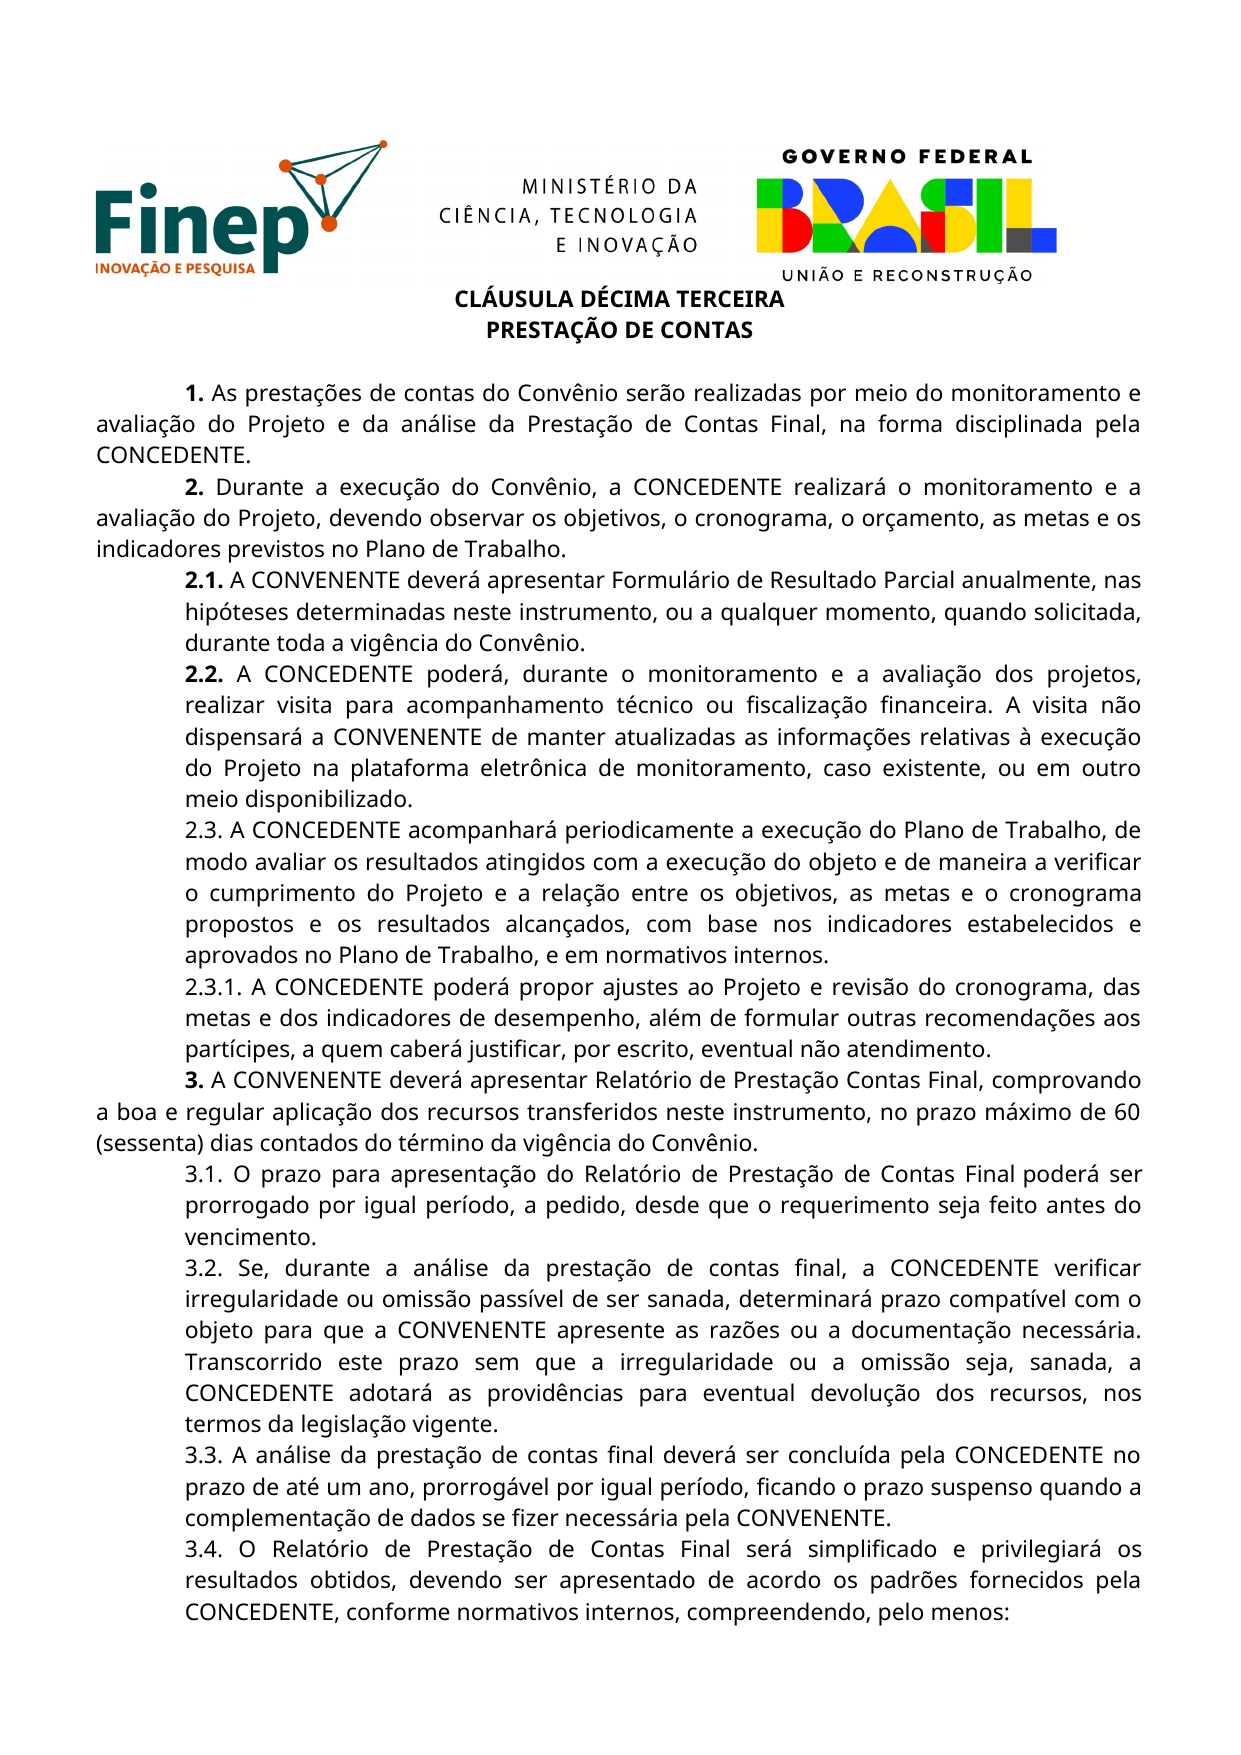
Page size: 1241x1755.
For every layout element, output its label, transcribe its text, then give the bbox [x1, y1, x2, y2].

text PRESTAÇÃO DE CONTAS [96, 314, 1143, 346]
text 1. As prestações de contas do Convênio serão realizadas por meio do monitoramento e avaliação do Projeto e da análise da Prestação de Contas Final, na forma disciplinada pela CONCEDENTE. [96, 377, 1143, 471]
text 2.3. A CONCEDENTE acompanhará periodicamente a execução do Plano de Trabalho, de modo avaliar os resultados atingidos com a execução do objeto e de maneira a verificar o cumprimento do Projeto e a relação entre os objetivos, as metas e o cronograma propostos e os resultados alcançados, com base nos indicadores estabelecidos e aprovados no Plano de Trabalho, e em normativos internos. [184, 814, 1143, 971]
text 2.2. A CONCEDENTE poderá, durante o monitoramento e a avaliação dos projetos, realizar visita para acompanhamento técnico ou fiscalização financeira. A visita não dispensará a CONVENENTE de manter atualizadas as informações relativas à execução do Projeto na plataforma eletrônica de monitoramento, caso existente, ou em outro meio disponibilizado. [184, 658, 1143, 814]
text 3.3. A análise da prestação de contas final deverá ser concluída pela CONCEDENTE no prazo de até um ano, prorrogável por igual período, ficando o prazo suspenso quando a complementação de dados se fizer necessária pela CONVENENTE. [184, 1439, 1143, 1533]
text 3.2. Se, durante a análise da prestação de contas final, a CONCEDENTE verificar irregularidade ou omissão passível de ser sanada, determinará prazo compatível com o objeto para que a CONVENENTE apresente as razões ou a documentação necessária. Transcorrido este prazo sem que a irregularidade ou a omissão seja, sanada, a CONCEDENTE adotará as providências para eventual devolução dos recursos, nos termos da legislação vigente. [184, 1252, 1143, 1439]
text 3.4. O Relatório de Prestação de Contas Final será simplificado e privilegiará os resultados obtidos, devendo ser apresentado de acordo os padrões fornecidos pela CONCEDENTE, conforme normativos internos, compreendendo, pelo menos: [184, 1533, 1143, 1627]
text 3.1. O prazo para apresentação do Relatório de Prestação de Contas Final poderá ser prorrogado por igual período, a pedido, desde que o requerimento seja feito antes do vencimento. [184, 1158, 1143, 1252]
text 3. A CONVENENTE deverá apresentar Relatório de Prestação Contas Final, comprovando a boa e regular aplicação dos recursos transferidos neste instrumento, no prazo máximo de 60 (sessenta) dias contados do término da vigência do Convênio. [96, 1064, 1143, 1158]
text 2.1. A CONVENENTE deverá apresentar Formulário de Resultado Parcial anualmente, nas hipóteses determinadas neste instrumento, ou a qualquer momento, quando solicitada, durante toda a vigência do Convênio. [184, 564, 1143, 658]
text 2.3.1. A CONCEDENTE poderá propor ajustes ao Projeto e revisão do cronograma, das metas e dos indicadores de desempenho, além de formular outras recomendações aos partícipes, a quem caberá justificar, por escrito, eventual não atendimento. [184, 971, 1143, 1064]
text CLÁUSULA DÉCIMA TERCEIRA [96, 200, 1143, 314]
text 2. Durante a execução do Convênio, a CONCEDENTE realizará o monitoramento e a avaliação do Projeto, devendo observar os objetivos, o cronograma, o orçamento, as metas e os indicadores previstos no Plano de Trabalho. [96, 471, 1143, 564]
